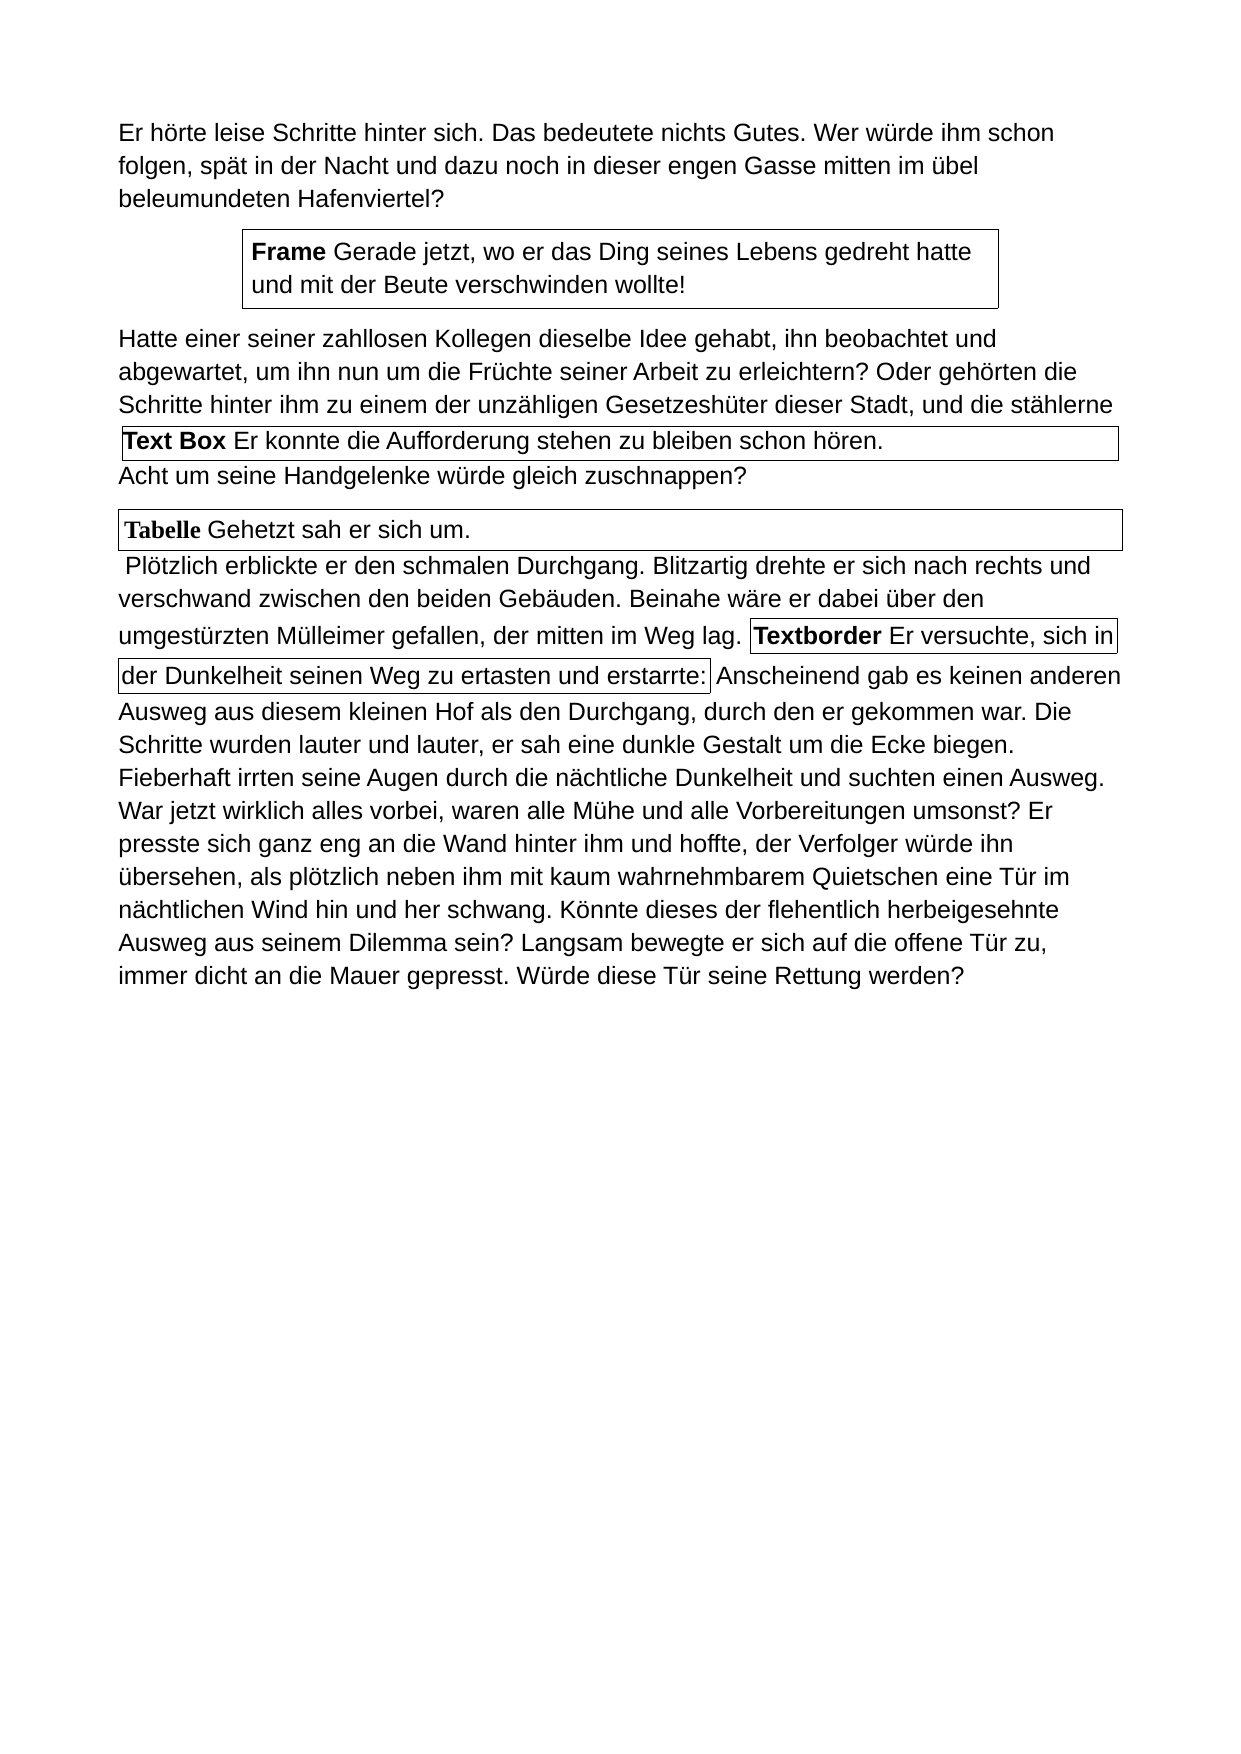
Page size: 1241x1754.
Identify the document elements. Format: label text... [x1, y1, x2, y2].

text Frame Gerade jetzt, wo er das Ding seines Lebens gedreht hatte und mit der Beute verschwinden wollte! [251, 237, 989, 299]
text Er hörte leise Schritte hinter sich. Das bedeutete nichts Gutes. Wer würde ihm schon folgen, spät in der Nacht und dazu noch in dieser engen Gasse mitten im übel beleumundeten Hafenviertel? [118, 118, 1122, 213]
text Plötzlich erblickte er den schmalen Durchgang. Blitzartig drehte er sich nach rechts und verschwand zwischen den beiden Gebäuden. Beinahe wäre er dabei über den umgestürzten Mülleimer gefallen, der mitten im Weg lag. Textborder Er versuchte, sich in der Dunkelheit seinen Weg zu ertasten und erstarrte: Anscheinend gab es keinen anderen Ausweg aus diesem kleinen Hof als den Durchgang, durch den er gekommen war. Die Schritte wurden lauter und lauter, er sah eine dunkle Gestalt um die Ecke biegen. Fieberhaft irrten seine Augen durch die nächtliche Dunkelheit und suchten einen Ausweg. War jetzt wirklich alles vorbei, waren alle Mühe und alle Vorbereitungen umsonst? Er presste sich ganz eng an die Wand hinter ihm und hoffte, der Verfolger würde ihn übersehen, als plötzlich neben ihm mit kaum wahrnehmbarem Quietschen eine Tür im nächtlichen Wind hin und her schwang. Könnte dieses der flehentlich herbeigesehnte Ausweg aus seinem Dilemma sein? Langsam bewegte er sich auf die offene Tür zu, immer dicht an die Mauer gepresst. Würde diese Tür seine Rettung werden? [118, 551, 1122, 990]
text Hatte einer seiner zahllosen Kollegen dieselbe Idee gehabt, ihn beobachtet und abgewartet, um ihn nun um die Früchte seiner Arbeit zu erleichtern? Oder gehörten die Schritte hinter ihm zu einem der unzähligen Gesetzeshüter dieser Stadt, und die stählerne Acht um seine Handgelenke würde gleich zuschnappen? [118, 232, 1122, 490]
table_header Tabelle Gehetzt sah er sich um. [119, 510, 1122, 550]
text Hatte einer seiner zahllosen Kollegen dieselbe Idee gehabt, ihn beobachtet und abgewartet, um ihn nun um die Früchte seiner Arbeit zu erleichtern? Oder gehörten die Schritte hinter ihm zu einem der unzähligen Gesetzeshüter dieser Stadt, und die stählerne Acht um seine Handgelenke würde gleich zuschnappen? [243, 230, 998, 308]
